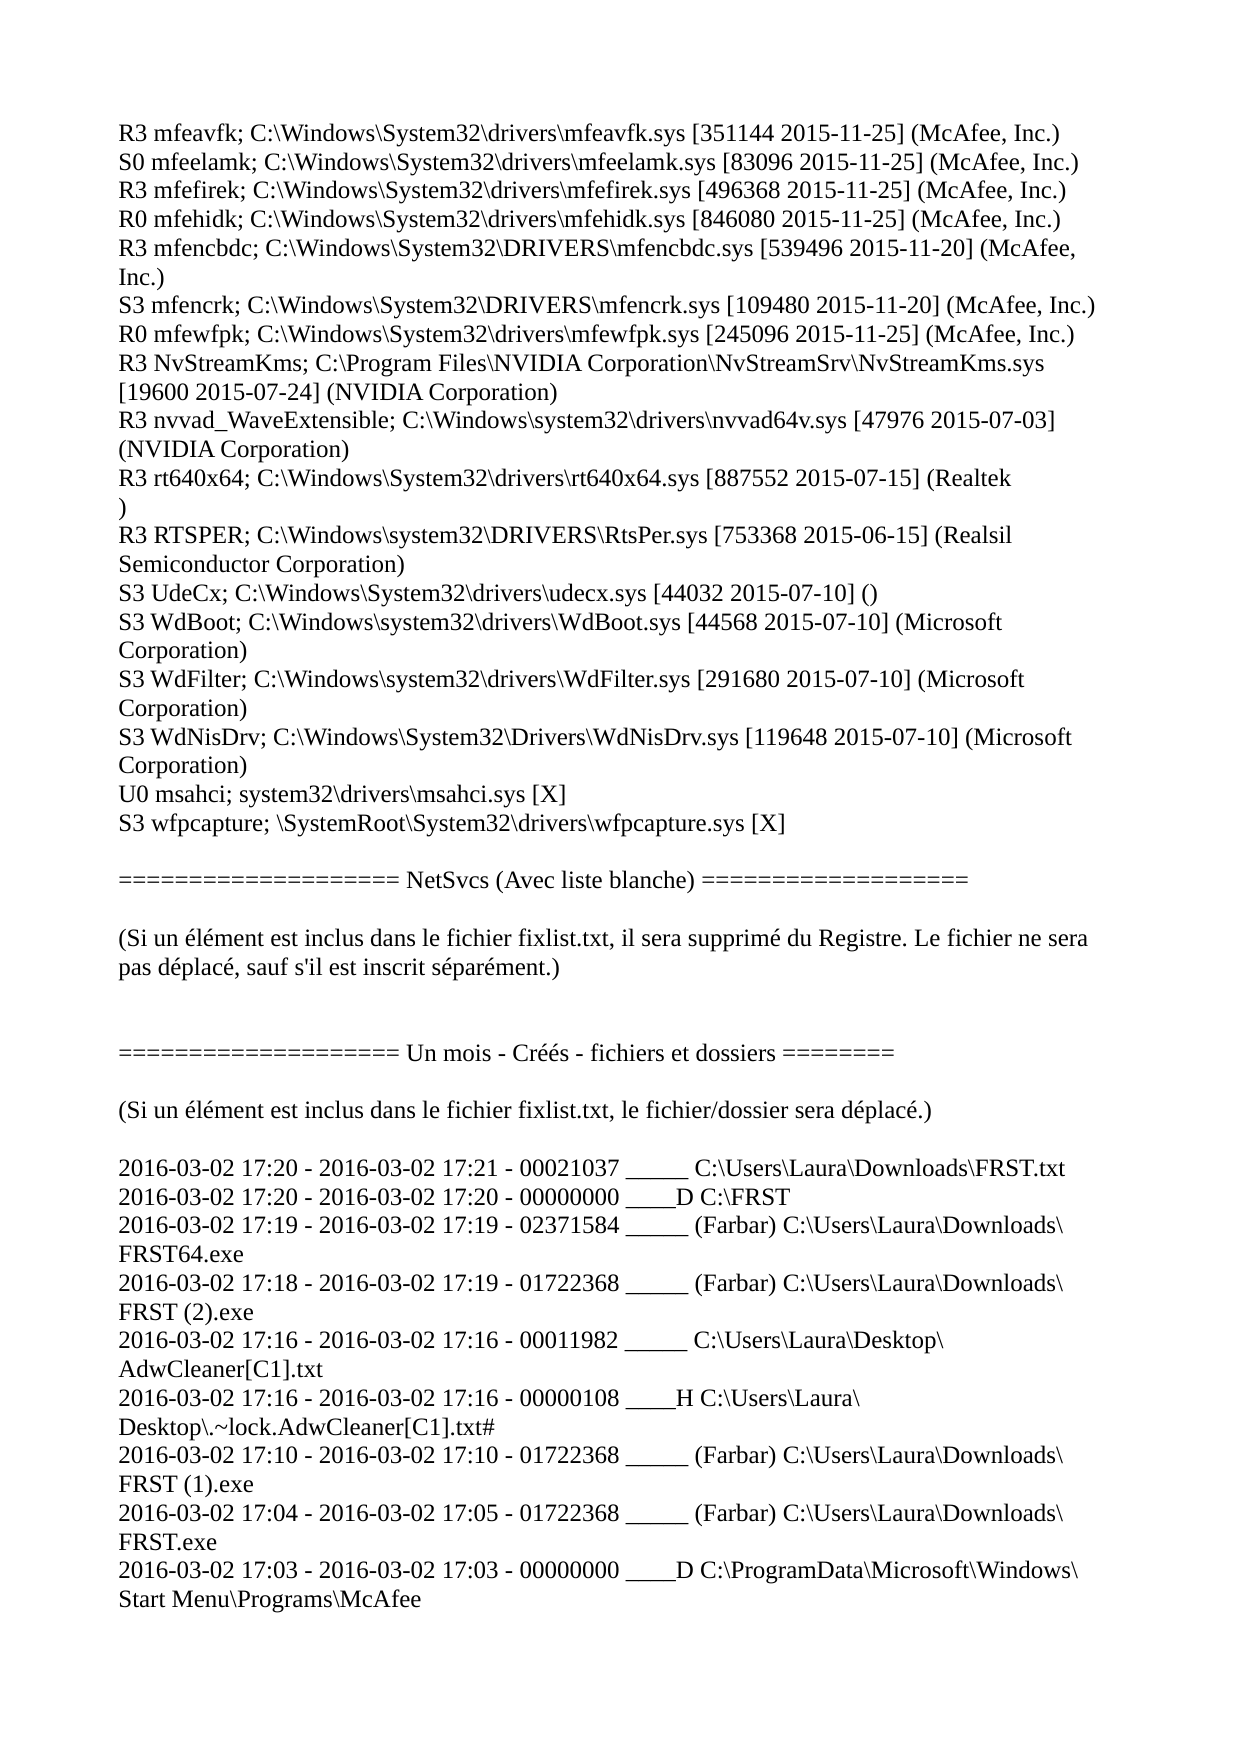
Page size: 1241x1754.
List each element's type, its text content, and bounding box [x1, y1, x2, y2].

text 2016-03-02 17:16 - 2016-03-02 17:16 - 00011982 _____ C:\Users\Laura\Desktop\AdwCleaner[C1].txt [118, 1326, 1122, 1383]
text S0 mfeelamk; C:\Windows\System32\drivers\mfeelamk.sys [83096 2015-11-25] (McAfee, Inc.) [118, 147, 1122, 176]
text 2016-03-02 17:20 - 2016-03-02 17:20 - 00000000 ____D C:\FRST [118, 1182, 1122, 1211]
text S3 UdeCx; C:\Windows\System32\drivers\udecx.sys [44032 2015-07-10] () [118, 578, 1122, 607]
text 2016-03-02 17:03 - 2016-03-02 17:03 - 00000000 ____D C:\ProgramData\Microsoft\Windows\Start Menu\Programs\McAfee [118, 1556, 1122, 1613]
text R0 mfewfpk; C:\Windows\System32\drivers\mfewfpk.sys [245096 2015-11-25] (McAfee, Inc.) [118, 319, 1122, 348]
text R0 mfehidk; C:\Windows\System32\drivers\mfehidk.sys [846080 2015-11-25] (McAfee, Inc.) [118, 204, 1122, 233]
text S3 WdNisDrv; C:\Windows\System32\Drivers\WdNisDrv.sys [119648 2015-07-10] (Microsoft Corporation) [118, 722, 1122, 779]
text U0 msahci; system32\drivers\msahci.sys [X] [118, 779, 1122, 808]
text 2016-03-02 17:20 - 2016-03-02 17:21 - 00021037 _____ C:\Users\Laura\Downloads\FRST.txt [118, 1153, 1122, 1182]
text ==================== Un mois - Créés - fichiers et dossiers ======== [118, 1038, 1122, 1067]
text 2016-03-02 17:04 - 2016-03-02 17:05 - 01722368 _____ (Farbar) C:\Users\Laura\Downloads\FRST.exe [118, 1498, 1122, 1556]
text R3 NvStreamKms; C:\Program Files\NVIDIA Corporation\NvStreamSrv\NvStreamKms.sys [19600 2015-07-24] (NVIDIA Corporation) [118, 348, 1122, 406]
text (Si un élément est inclus dans le fichier fixlist.txt, le fichier/dossier sera déplacé.) [118, 1096, 1122, 1124]
text R3 mfencbdc; C:\Windows\System32\DRIVERS\mfencbdc.sys [539496 2015-11-20] (McAfee, Inc.) [118, 233, 1122, 291]
text 2016-03-02 17:18 - 2016-03-02 17:19 - 01722368 _____ (Farbar) C:\Users\Laura\Downloads\FRST (2).exe [118, 1268, 1122, 1326]
text ==================== NetSvcs (Avec liste blanche) =================== [118, 866, 1122, 894]
text S3 WdFilter; C:\Windows\system32\drivers\WdFilter.sys [291680 2015-07-10] (Microsoft Corporation) [118, 664, 1122, 722]
text S3 wfpcapture; \SystemRoot\System32\drivers\wfpcapture.sys [X] [118, 808, 1122, 837]
text R3 RTSPER; C:\Windows\system32\DRIVERS\RtsPer.sys [753368 2015-06-15] (Realsil Semiconductor Corporation) [118, 521, 1122, 578]
text S3 WdBoot; C:\Windows\system32\drivers\WdBoot.sys [44568 2015-07-10] (Microsoft Corporation) [118, 607, 1122, 664]
text 2016-03-02 17:19 - 2016-03-02 17:19 - 02371584 _____ (Farbar) C:\Users\Laura\Downloads\FRST64.exe [118, 1211, 1122, 1268]
text (Si un élément est inclus dans le fichier fixlist.txt, il sera supprimé du Registre. Le fichier ne sera pas déplacé, sauf s'il est inscrit séparément.) [118, 923, 1122, 981]
text R3 mfefirek; C:\Windows\System32\drivers\mfefirek.sys [496368 2015-11-25] (McAfee, Inc.) [118, 176, 1122, 204]
text 2016-03-02 17:16 - 2016-03-02 17:16 - 00000108 ____H C:\Users\Laura\Desktop\.~lock.AdwCleaner[C1].txt# [118, 1383, 1122, 1441]
text S3 mfencrk; C:\Windows\System32\DRIVERS\mfencrk.sys [109480 2015-11-20] (McAfee, Inc.) [118, 291, 1122, 319]
text R3 mfeavfk; C:\Windows\System32\drivers\mfeavfk.sys [351144 2015-11-25] (McAfee, Inc.) [118, 118, 1122, 147]
text R3 rt640x64; C:\Windows\System32\drivers\rt640x64.sys [887552 2015-07-15] (Realtek ) [118, 463, 1122, 521]
text R3 nvvad_WaveExtensible; C:\Windows\system32\drivers\nvvad64v.sys [47976 2015-07-03] (NVIDIA Corporation) [118, 406, 1122, 463]
text 2016-03-02 17:10 - 2016-03-02 17:10 - 01722368 _____ (Farbar) C:\Users\Laura\Downloads\FRST (1).exe [118, 1441, 1122, 1498]
